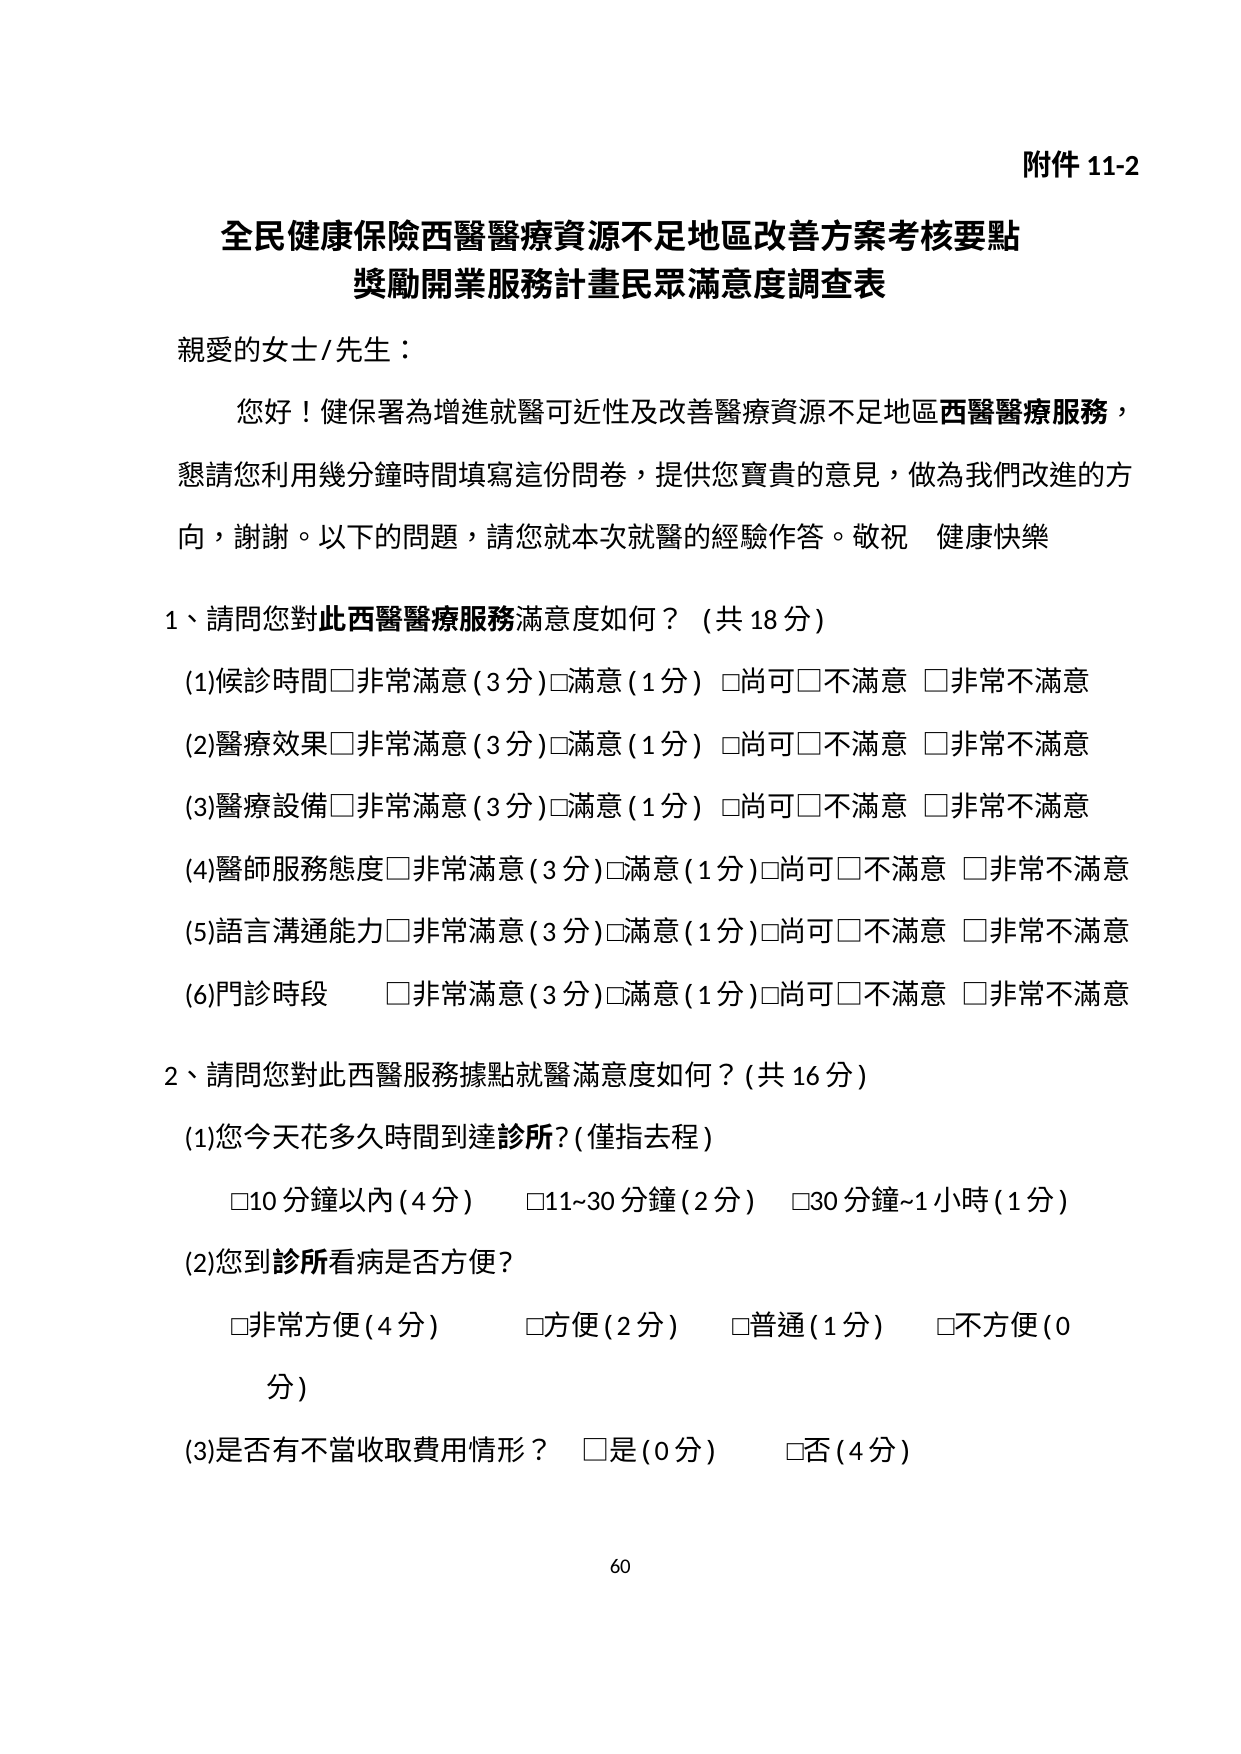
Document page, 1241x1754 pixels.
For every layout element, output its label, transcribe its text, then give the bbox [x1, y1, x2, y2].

text (2)醫療效果□非常滿意(3分)□滿意(1分) □尚可□不滿意 □非常不滿意 [177, 700, 1122, 763]
text □非常方便(4分) □方便(2分) □普通(1分) □不方便(0分) [231, 1281, 1107, 1406]
text (4)醫師服務態度□非常滿意(3分)□滿意(1分)□尚可□不滿意 □非常不滿意 [177, 825, 1167, 888]
text 您好！健保署為增進就醫可近性及改善醫療資源不足地區西醫醫療服務，懇請您利用幾分鐘時間填寫這份問卷，提供您寶貴的意見，做為我們改進的方向，謝謝。以下的問題，請您就本次就醫的經驗作答。敬祝 健康快樂 [177, 369, 1137, 556]
text (1)候診時間□非常滿意(3分)□滿意(1分) □尚可□不滿意 □非常不滿意 [177, 638, 1122, 700]
text (3)是否有不當收取費用情形？ □是(0分) □否(4分) [177, 1406, 1051, 1469]
text (6)門診時段 □非常滿意(3分)□滿意(1分)□尚可□不滿意 □非常不滿意 [177, 950, 1167, 1013]
text (5)語言溝通能力□非常滿意(3分)□滿意(1分)□尚可□不滿意 □非常不滿意 [177, 888, 1167, 950]
text 全民健康保險西醫醫療資源不足地區改善方案考核要點 [148, 210, 1092, 258]
text (3)醫療設備□非常滿意(3分)□滿意(1分) □尚可□不滿意 □非常不滿意 [148, 763, 1092, 825]
text 獎勵開業服務計畫民眾滿意度調查表 [148, 258, 1092, 306]
text (2)您到診所看病是否方便? [177, 1219, 1051, 1281]
text 2、請問您對此西醫服務據點就醫滿意度如何？(共16分) [164, 1031, 1051, 1094]
text (1)您今天花多久時間到達診所?(僅指去程) [177, 1094, 1051, 1156]
text 親愛的女士/先生： [177, 306, 1051, 369]
text 1、請問您對此西醫醫療服務滿意度如何？ (共18分) [164, 575, 1051, 638]
text □10分鐘以內(4分) □11~30分鐘(2分) □30分鐘~1小時(1分) [231, 1156, 1107, 1219]
text 附件11-2 [1022, 141, 1166, 183]
text [1007, 134, 1181, 211]
